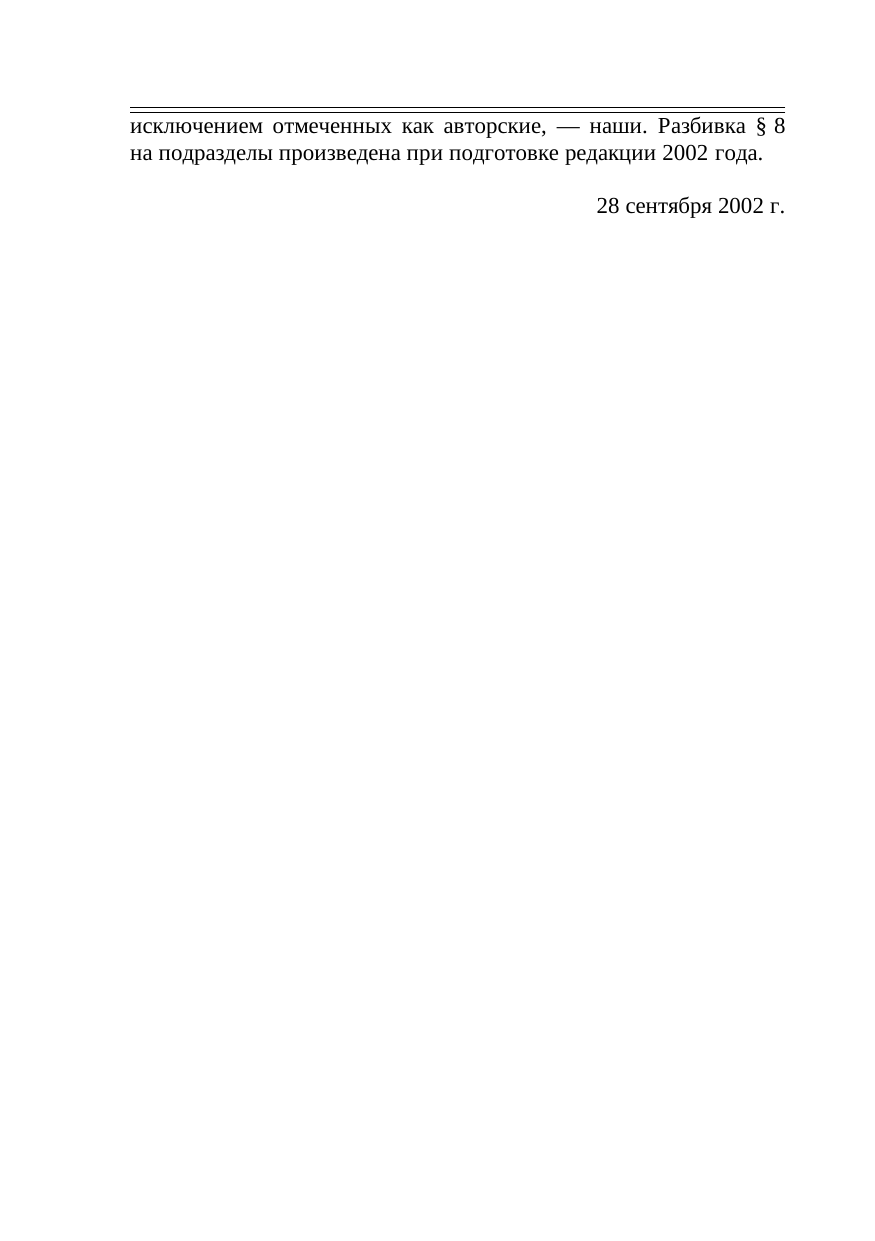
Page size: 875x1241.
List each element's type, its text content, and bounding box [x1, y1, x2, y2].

text исключением отмеченных как авторские, — наши. Разбивка § 8 на подразделы произведена при подготовке редакции 2002 года. [130, 113, 785, 165]
text 28 сентября 2002 г. [130, 192, 785, 218]
